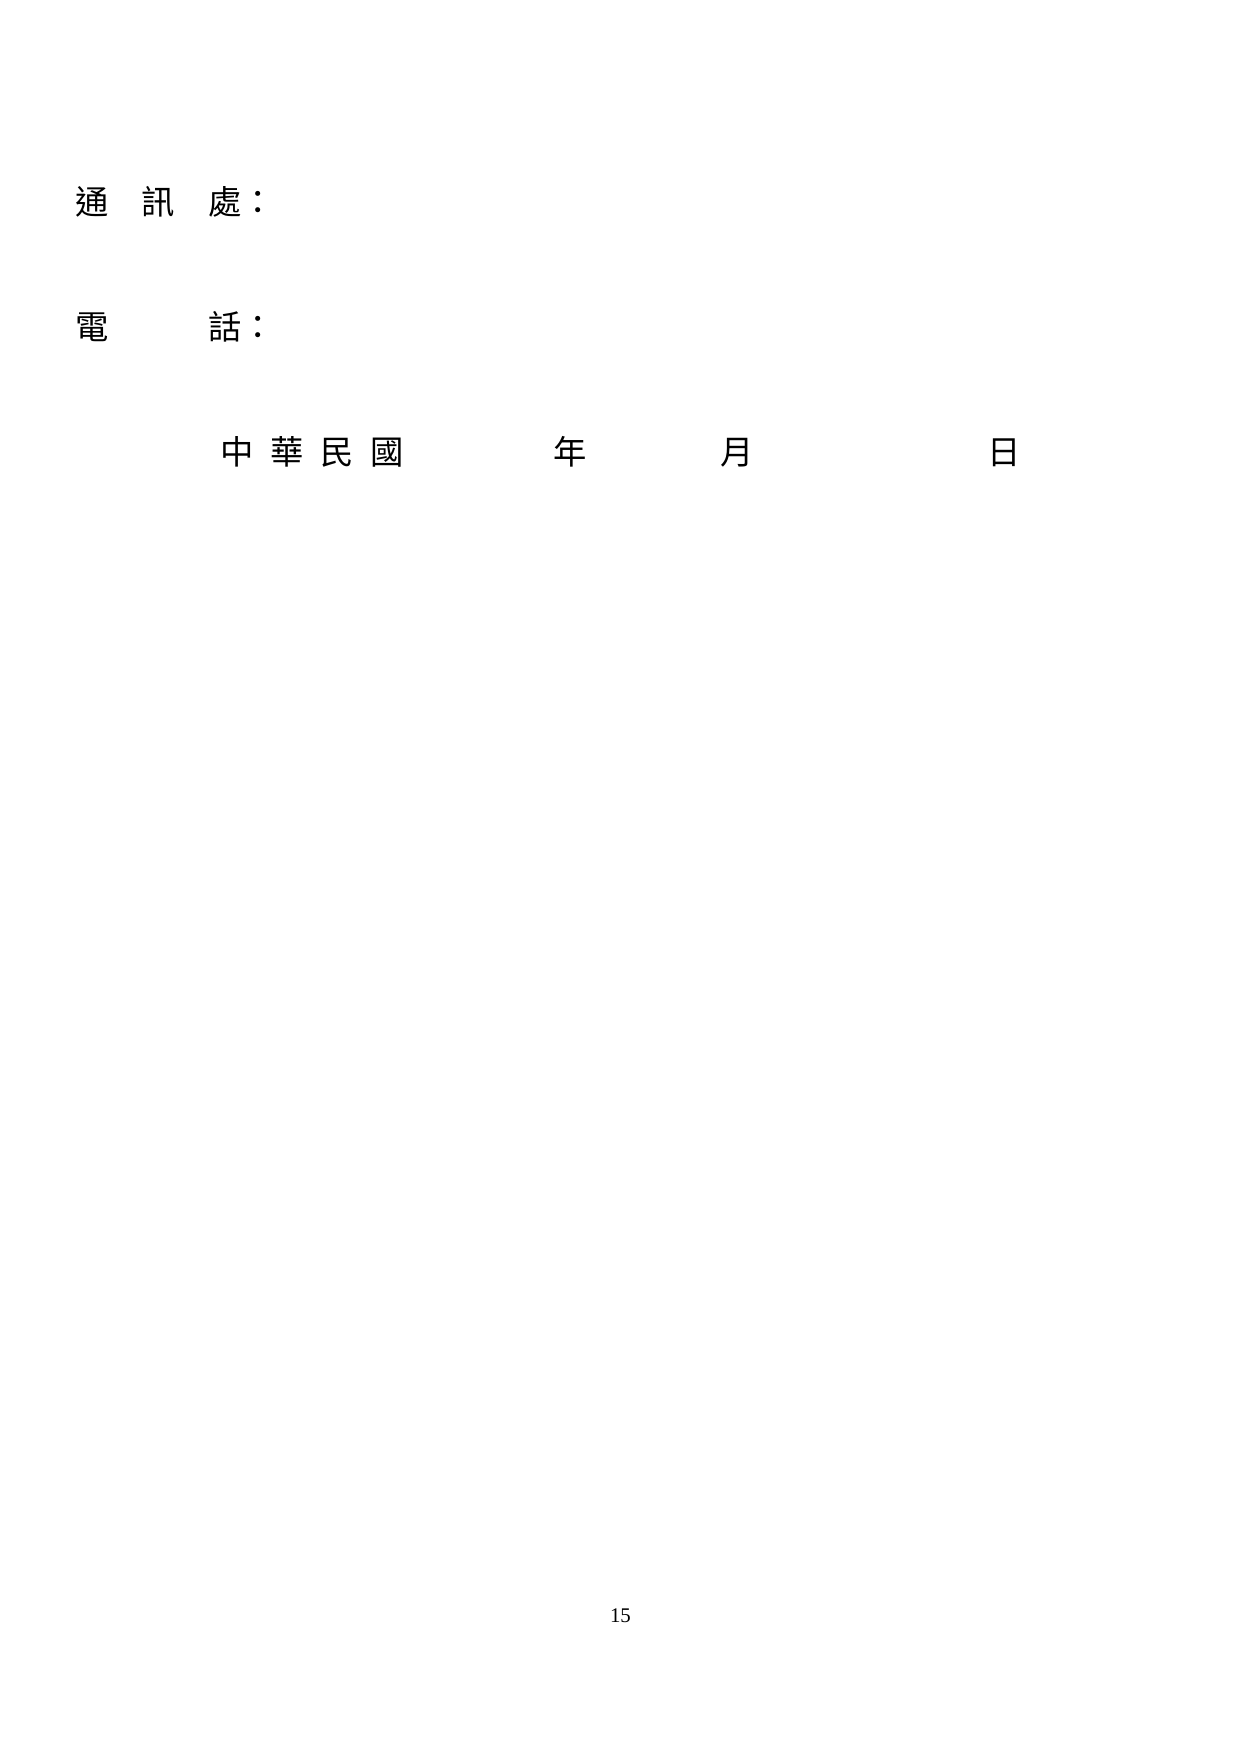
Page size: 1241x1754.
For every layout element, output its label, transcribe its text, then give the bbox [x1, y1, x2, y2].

text 中 華 民 國 年 月 日 [75, 408, 1165, 471]
text 電 話： [75, 283, 1165, 346]
text 通 訊 處： [75, 158, 1165, 221]
